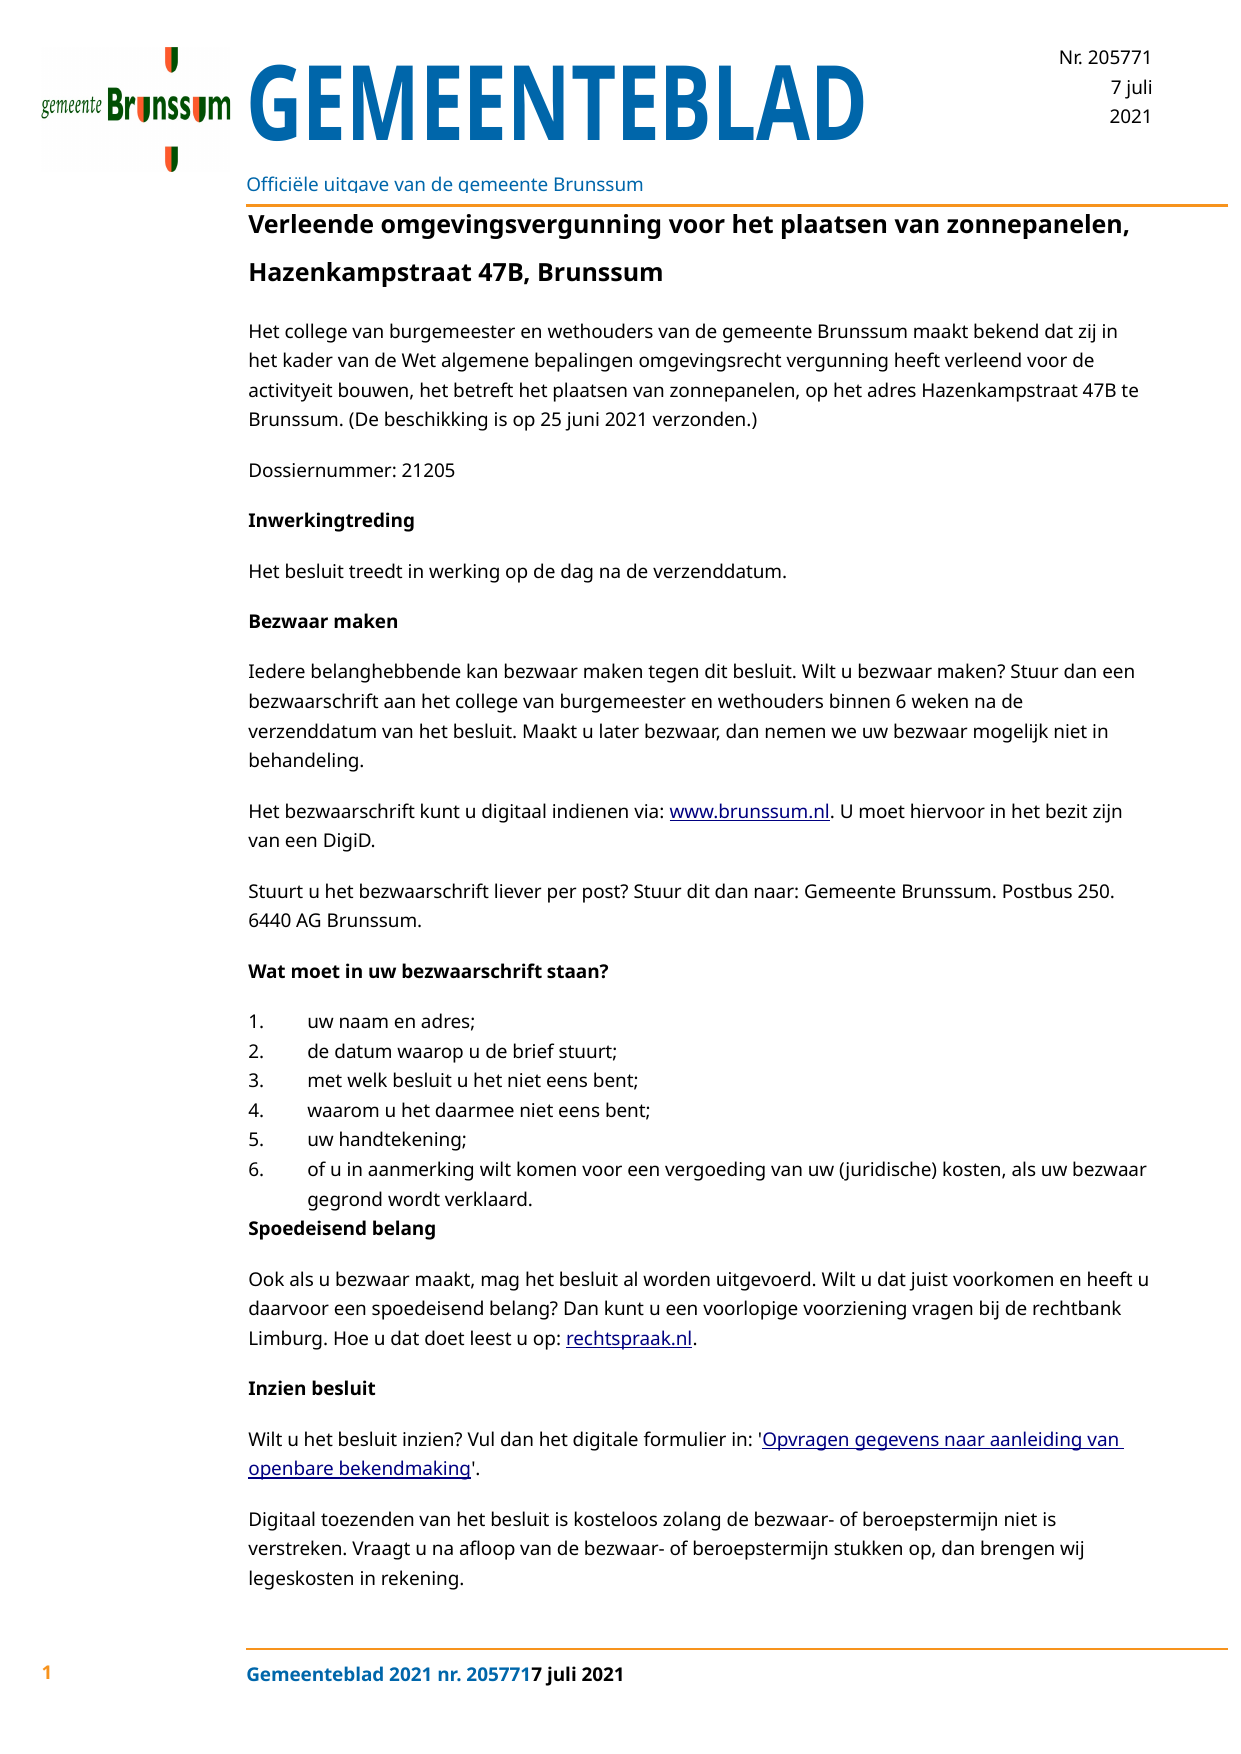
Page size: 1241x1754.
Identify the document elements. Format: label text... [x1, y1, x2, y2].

text Verleende omgevingsvergunning voor het plaatsen van zonnepanelen, Hazenkampstraat 47B, Brunssum [248, 207, 1152, 288]
text Het besluit treedt in werking op de dag na de verzenddatum. [248, 558, 1152, 584]
list uw naam en adres; [248, 1008, 1152, 1034]
text Wat moet in uw bezwaarschrift staan? [248, 958, 1152, 984]
text Inzien besluit [248, 1375, 1152, 1401]
text Iedere belanghebbende kan bezwaar maken tegen dit besluit. Wilt u bezwaar maken? Stuur dan een bezwaarschrift aan het college van burgemeester en wethouders binnen 6 weken na de verzenddatum van het besluit. Maakt u later bezwaar, dan nemen we uw bezwaar mogelijk niet in behandeling. [248, 659, 1152, 773]
text Digitaal toezenden van het besluit is kosteloos zolang de bezwaar- of beroepstermijn niet is verstreken. Vraagt u na afloop van de bezwaar- of beroepstermijn stukken op, dan brengen wij legeskosten in rekening. [248, 1506, 1152, 1591]
text Bezwaar maken [248, 608, 1152, 634]
text Ook als u bezwaar maakt, mag het besluit al worden uitgevoerd. Wilt u dat juist voorkomen en heeft u daarvoor een spoedeisend belang? Dan kunt u een voorlopige voorziening vragen bij de rechtbank Limburg. Hoe u dat doet leest u op: rechtspraak.nl. [248, 1266, 1152, 1351]
list de datum waarop u de brief stuurt; [248, 1038, 1152, 1064]
picture [41, 47, 231, 172]
text Het bezwaarschrift kunt u digitaal indienen via: www.brunssum.nl. U moet hiervoor in het bezit zijn van een DigiD. [248, 798, 1152, 853]
text Inwerkingtreding [248, 507, 1152, 533]
text Het college van burgemeester en wethouders van de gemeente Brunssum maakt bekend dat zij in het kader van de Wet algemene bepalingen omgevingsrecht vergunning heeft verleend voor de activityeit bouwen, het betreft het plaatsen van zonnepanelen, op het adres Hazenkampstraat 47B te Brunssum. (De beschikking is op 25 juni 2021 verzonden.) [248, 318, 1152, 432]
text Stuurt u het bezwaarschrift liever per post? Stuur dit dan naar: Gemeente Brunssum. Postbus 250. 6440 AG Brunssum. [248, 878, 1152, 933]
list of u in aanmerking wilt komen voor een vergoeding van uw (juridische) kosten, als uw bezwaar gegrond wordt verklaard. [248, 1156, 1152, 1212]
list uw handtekening; [248, 1127, 1152, 1152]
text Wilt u het besluit inzien? Vul dan het digitale formulier in: 'Opvragen gegevens naar aanleiding van openbare bekendmaking'. [248, 1426, 1152, 1481]
list waarom u het daarmee niet eens bent; [248, 1097, 1152, 1123]
text Dossiernummer: 21205 [248, 457, 1152, 483]
text Spoedeisend belang [248, 1215, 1152, 1241]
list met welk besluit u het niet eens bent; [248, 1067, 1152, 1093]
